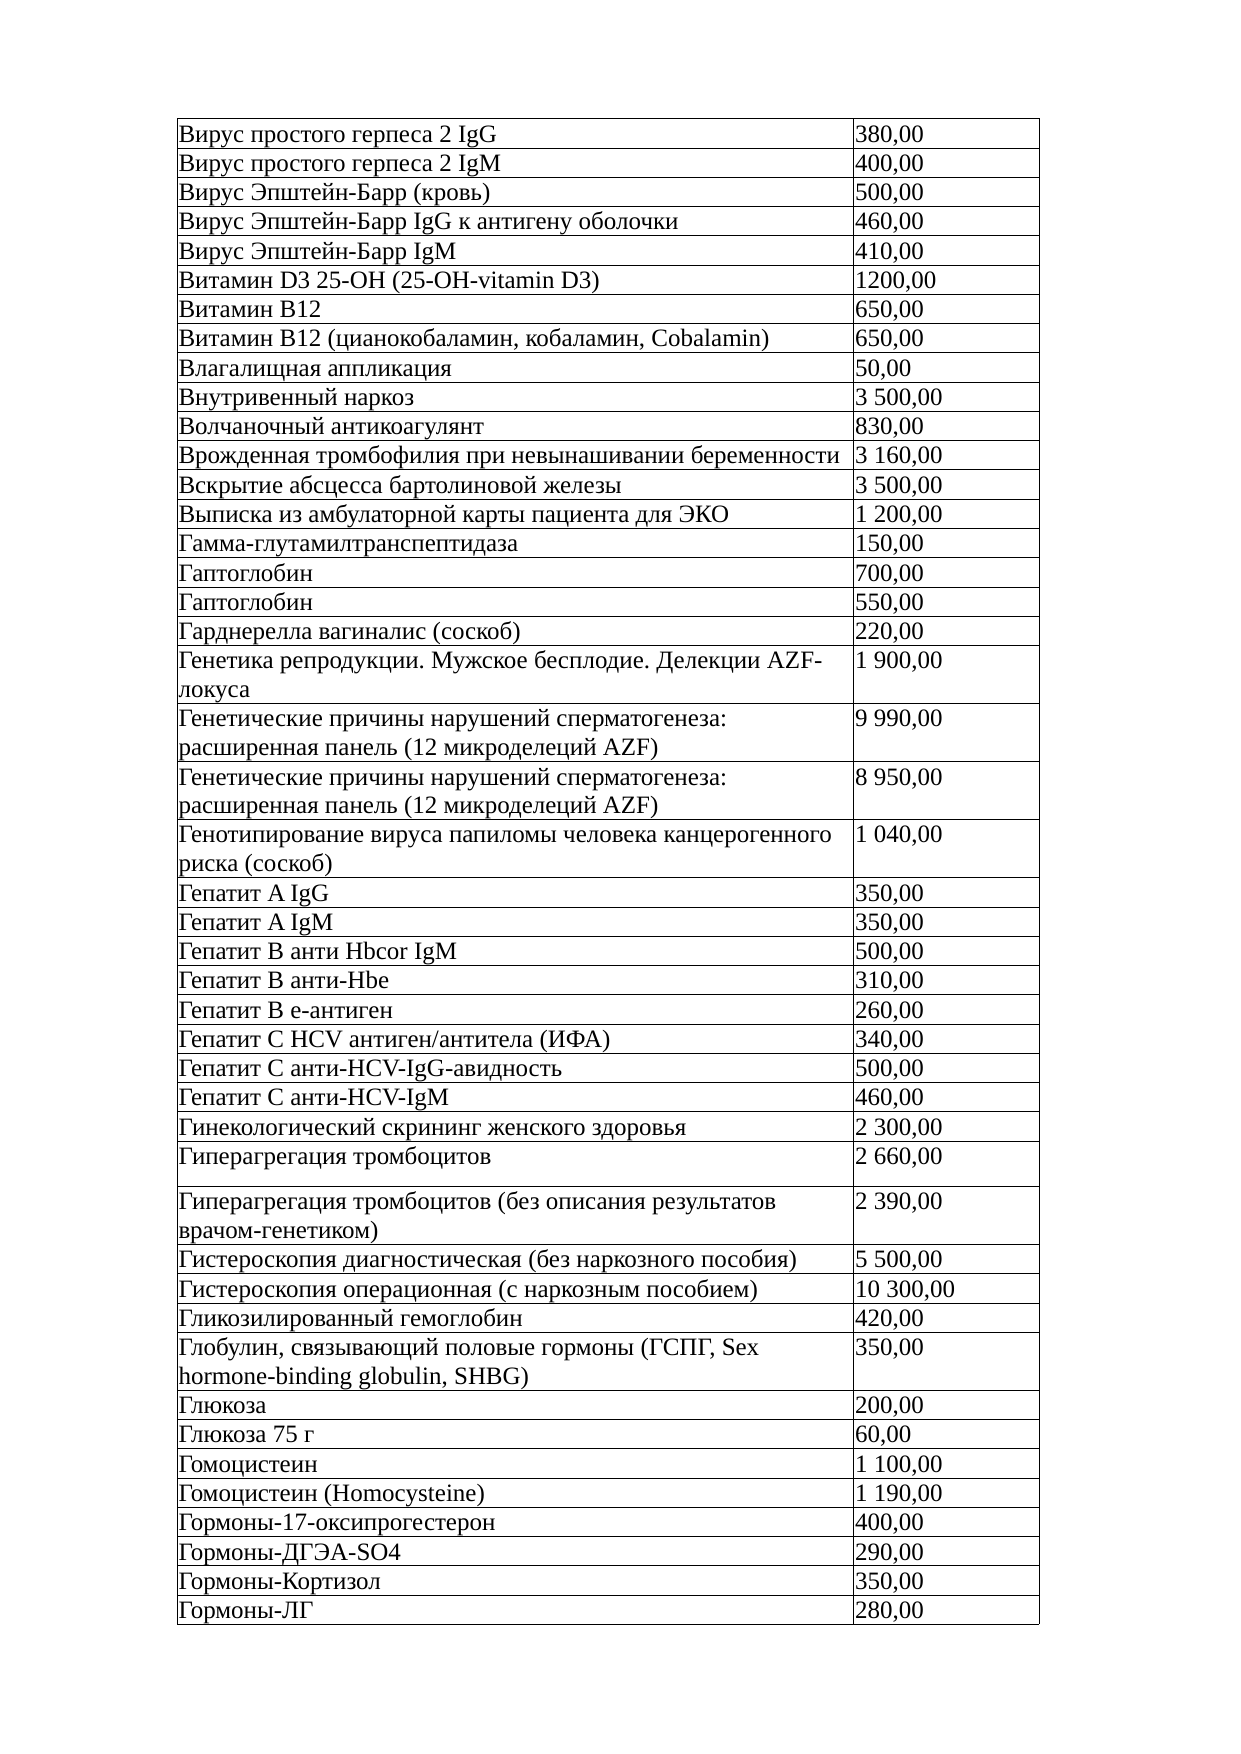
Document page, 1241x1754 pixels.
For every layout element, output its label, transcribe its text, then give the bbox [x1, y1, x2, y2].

table_cell Гепатит В анти Hbcor IgM [178, 937, 853, 965]
table_cell 10 300,00 [854, 1274, 1039, 1302]
table_cell 460,00 [854, 207, 1039, 235]
table_cell Гликозилированный гемоглобин [178, 1304, 853, 1332]
table_cell 2 390,00 [854, 1187, 1039, 1244]
table_cell Генетические причины нарушений сперматогенеза: расширенная панель (12 микроделеций AZF) [178, 704, 853, 761]
table_cell Гормоны-ДГЭА-SO4 [178, 1537, 853, 1565]
table_cell Влагалищная аппликация [178, 353, 853, 382]
table_cell Гамма-глутамилтранспептидаза [178, 529, 853, 557]
table_cell Гепатит A IgM [178, 908, 853, 936]
table_cell Гормоны-Кортизол [178, 1566, 853, 1594]
table_cell Гистероскопия операционная (с наркозным пособием) [178, 1274, 853, 1302]
table_cell Глюкоза 75 г [178, 1420, 853, 1448]
table_cell Вскрытие абсцесса бартолиновой железы [178, 470, 853, 499]
table_cell 550,00 [854, 588, 1039, 616]
table_cell Гистероскопия диагностическая (без наркозного пособия) [178, 1245, 853, 1273]
table_cell 8 950,00 [854, 762, 1039, 819]
table_cell 310,00 [854, 966, 1039, 994]
table_cell Врожденная тромбофилия при невынашивании беременности [178, 441, 853, 469]
table_cell 5 500,00 [854, 1245, 1039, 1273]
table_cell Генетические причины нарушений сперматогенеза: расширенная панель (12 микроделеций AZF) [178, 762, 853, 819]
table_cell 350,00 [854, 1333, 1039, 1390]
table_cell 9 990,00 [854, 704, 1039, 761]
table_cell Вирус Эпштейн-Барр (кровь) [178, 178, 853, 206]
table_cell 260,00 [854, 995, 1039, 1023]
table_cell 400,00 [854, 1508, 1039, 1536]
table_cell 500,00 [854, 178, 1039, 206]
table_cell 220,00 [854, 617, 1039, 645]
table_cell 60,00 [854, 1420, 1039, 1448]
table_cell 1 200,00 [854, 500, 1039, 528]
table_cell Гепатит A IgG [178, 878, 853, 906]
table_cell 3 500,00 [854, 470, 1039, 499]
table_cell 2 300,00 [854, 1112, 1039, 1141]
table_cell Волчаночный антикоагулянт [178, 412, 853, 440]
table_cell 280,00 [854, 1596, 1039, 1624]
table_cell Вирус Эпштейн-Барр IgM [178, 236, 853, 264]
table_cell 1200,00 [854, 266, 1039, 294]
table_cell 1 100,00 [854, 1449, 1039, 1477]
table_cell 460,00 [854, 1083, 1039, 1111]
table_cell Гепатит С анти-HCV-IgM [178, 1083, 853, 1111]
table_cell Гиперагрегация тромбоцитов (без описания результатов врачом-генетиком) [178, 1187, 853, 1244]
table_cell 500,00 [854, 1054, 1039, 1082]
table_cell Гепатит В е-антиген [178, 995, 853, 1023]
table_cell 2 660,00 [854, 1142, 1039, 1186]
table_cell Гормоны-ЛГ [178, 1596, 853, 1624]
table_cell Витамин В12 [178, 295, 853, 323]
table_cell 700,00 [854, 558, 1039, 586]
table_cell 350,00 [854, 908, 1039, 936]
table_cell 650,00 [854, 324, 1039, 352]
table_cell 150,00 [854, 529, 1039, 557]
table_cell Вирус простого герпеса 2 IgG [178, 119, 853, 147]
table_cell 50,00 [854, 353, 1039, 382]
table_cell 1 040,00 [854, 820, 1039, 877]
table_cell Гормоны-17-оксипрогестерон [178, 1508, 853, 1536]
table_cell 200,00 [854, 1391, 1039, 1419]
table_cell Вирус Эпштейн-Барр IgG к антигену оболочки [178, 207, 853, 235]
table_cell Вирус простого герпеса 2 IgM [178, 149, 853, 177]
table_cell Гомоцистеин [178, 1449, 853, 1477]
table_cell Гепатит С HCV антиген/антитела (ИФА) [178, 1025, 853, 1053]
table_cell Витамин В12 (цианокобаламин, кобаламин, Cobalamin) [178, 324, 853, 352]
table_cell Витамин D3 25-OH (25-OH-vitamin D3) [178, 266, 853, 294]
table_cell 290,00 [854, 1537, 1039, 1565]
table_cell Гаптоглобин [178, 588, 853, 616]
table_cell 340,00 [854, 1025, 1039, 1053]
table_cell Глобулин, связывающий половые гормоны (ГСПГ, Sex hormone-binding globulin, SHBG) [178, 1333, 853, 1390]
table_cell 350,00 [854, 1566, 1039, 1594]
table_cell 350,00 [854, 878, 1039, 906]
table_cell Гиперагрегация тромбоцитов [178, 1142, 853, 1186]
table_cell Гомоцистеин (Homocysteine) [178, 1479, 853, 1507]
table_cell Генетика репродукции. Мужское бесплодие. Делекции AZF-локуса [178, 646, 853, 703]
table_cell 3 500,00 [854, 383, 1039, 411]
table_cell Гепатит С анти-HCV-IgG-авидность [178, 1054, 853, 1082]
table_cell Гепатит В анти-Hbe [178, 966, 853, 994]
table_cell 3 160,00 [854, 441, 1039, 469]
table_cell 650,00 [854, 295, 1039, 323]
table_cell 500,00 [854, 937, 1039, 965]
table_cell Гаптоглобин [178, 558, 853, 586]
table_cell 830,00 [854, 412, 1039, 440]
table_cell Внутривенный наркоз [178, 383, 853, 411]
table_cell 410,00 [854, 236, 1039, 264]
table_cell 1 190,00 [854, 1479, 1039, 1507]
table_cell Глюкоза [178, 1391, 853, 1419]
table_cell Гарднерелла вагиналис (соскоб) [178, 617, 853, 645]
table_cell 380,00 [854, 119, 1039, 147]
table_cell 420,00 [854, 1304, 1039, 1332]
table_cell Выписка из амбулаторной карты пациента для ЭКО [178, 500, 853, 528]
table_cell Гинекологический скрининг женского здоровья [178, 1112, 853, 1141]
table_cell 1 900,00 [854, 646, 1039, 703]
table_cell 400,00 [854, 149, 1039, 177]
table_cell Генотипирование вируса папиломы человека канцерогенного риска (соскоб) [178, 820, 853, 877]
